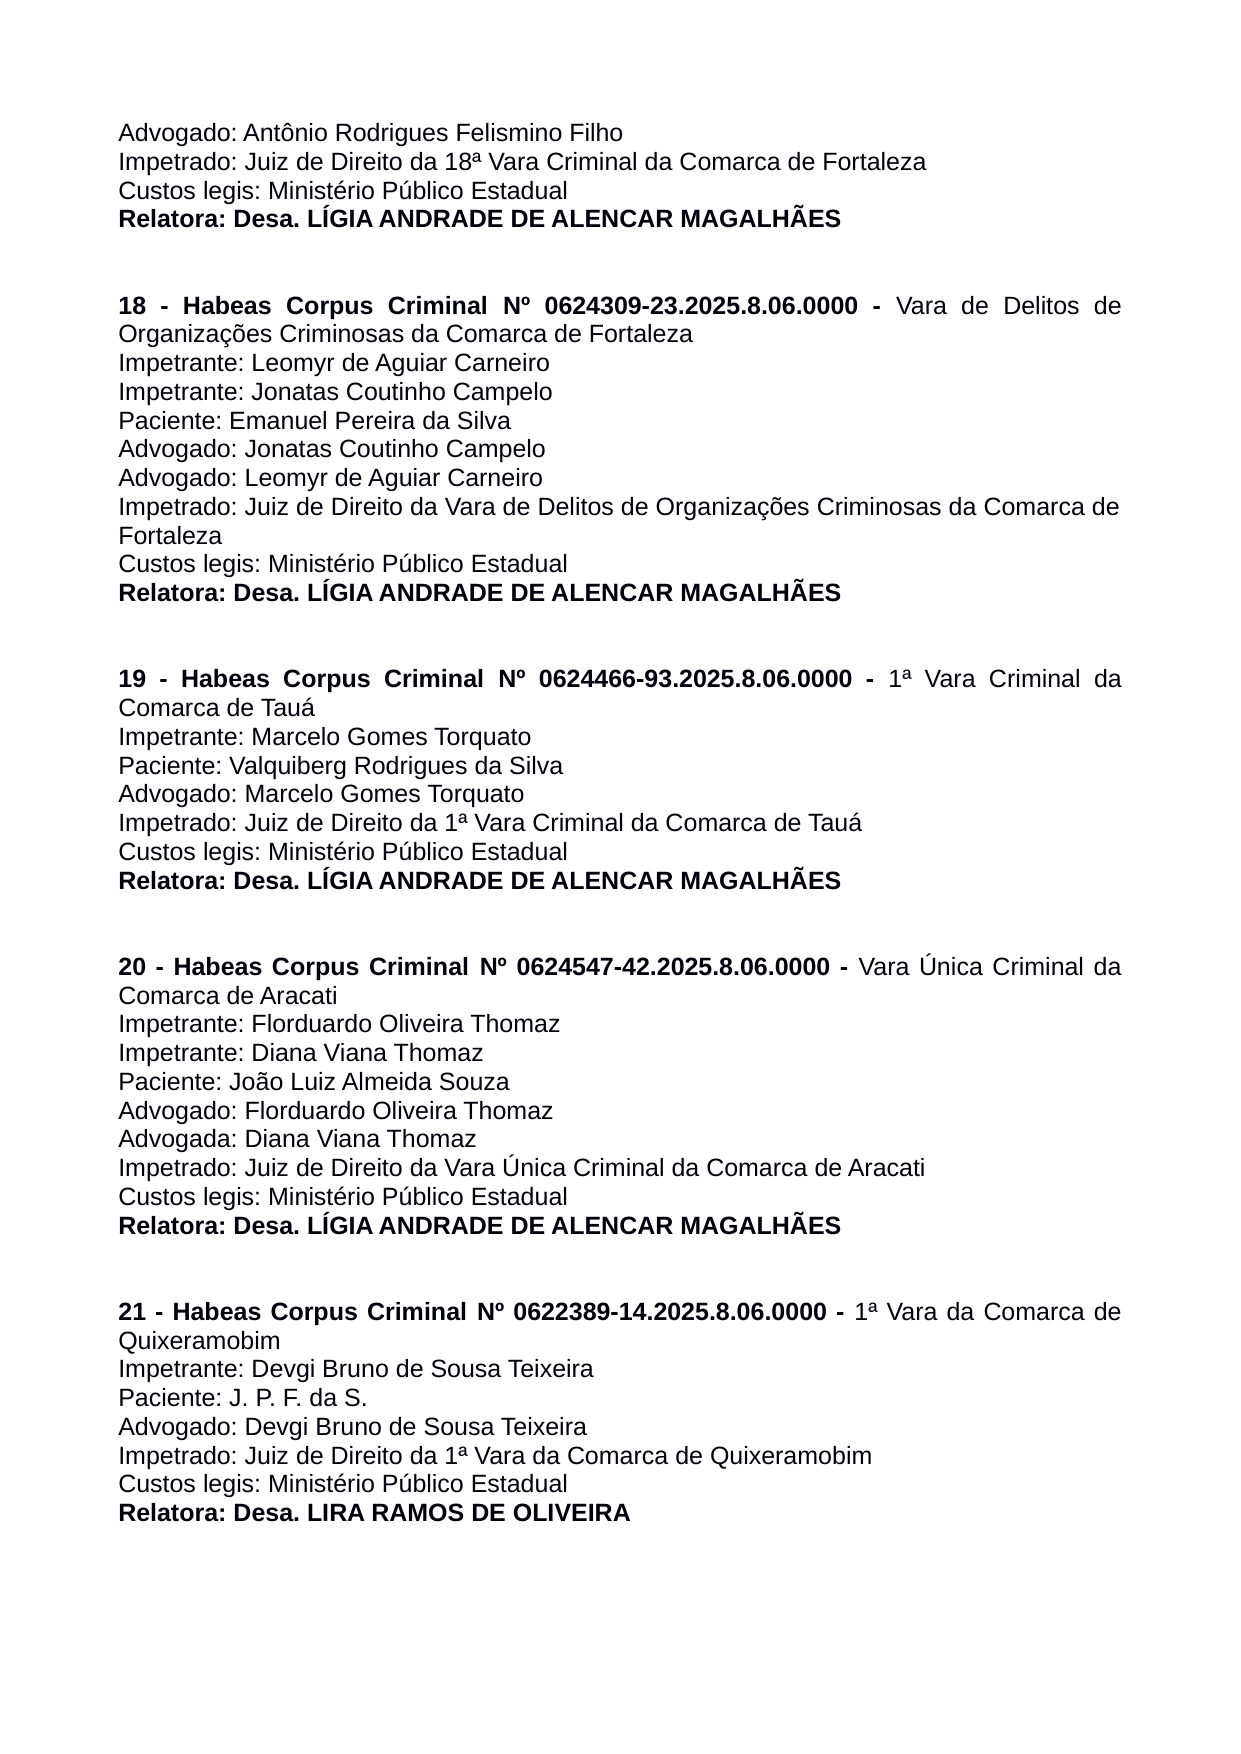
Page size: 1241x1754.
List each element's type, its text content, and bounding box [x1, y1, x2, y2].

text Relatora: Desa. LIRA RAMOS DE OLIVEIRA [118, 1498, 1122, 1527]
text 20 - Habeas Corpus Criminal Nº 0624547-42.2025.8.06.0000 - Vara Única Criminal da Comarca de Aracati [118, 952, 1122, 1009]
text Advogado: Jonatas Coutinho Campelo [118, 434, 1122, 463]
text 19 - Habeas Corpus Criminal Nº 0624466-93.2025.8.06.0000 - 1ª Vara Criminal da Comarca de Tauá [118, 664, 1122, 722]
text 18 - Habeas Corpus Criminal Nº 0624309-23.2025.8.06.0000 - Vara de Delitos de Organizações Criminosas da Comarca de Fortaleza [118, 291, 1122, 348]
text Impetrante: Diana Viana Thomaz [118, 1038, 1122, 1067]
text Custos legis: Ministério Público Estadual [118, 176, 1122, 204]
text Advogada: Diana Viana Thomaz [118, 1124, 1122, 1153]
text Impetrante: Marcelo Gomes Torquato [118, 722, 1122, 751]
text Advogado: Leomyr de Aguiar Carneiro [118, 463, 1122, 492]
text Custos legis: Ministério Público Estadual [118, 1469, 1122, 1498]
text 21 - Habeas Corpus Criminal Nº 0622389-14.2025.8.06.0000 - 1ª Vara da Comarca de Quixeramobim [118, 1297, 1122, 1354]
text Impetrado: Juiz de Direito da 18ª Vara Criminal da Comarca de Fortaleza [118, 147, 1122, 176]
text Paciente: J. P. F. da S. [118, 1383, 1122, 1412]
text Custos legis: Ministério Público Estadual [118, 1182, 1122, 1211]
text Advogado: Florduardo Oliveira Thomaz [118, 1096, 1122, 1124]
text Advogado: Devgi Bruno de Sousa Teixeira [118, 1412, 1122, 1441]
text Impetrante: Devgi Bruno de Sousa Teixeira [118, 1354, 1122, 1383]
text Paciente: Emanuel Pereira da Silva [118, 406, 1122, 434]
text Impetrado: Juiz de Direito da 1ª Vara da Comarca de Quixeramobim [118, 1441, 1122, 1469]
text Impetrado: Juiz de Direito da Vara de Delitos de Organizações Criminosas da Comarca de Fortaleza [118, 492, 1122, 549]
text Advogado: Marcelo Gomes Torquato [118, 779, 1122, 808]
text Custos legis: Ministério Público Estadual [118, 549, 1122, 578]
text Impetrante: Jonatas Coutinho Campelo [118, 377, 1122, 406]
text Impetrado: Juiz de Direito da Vara Única Criminal da Comarca de Aracati [118, 1153, 1122, 1182]
text Relatora: Desa. LÍGIA ANDRADE DE ALENCAR MAGALHÃES [118, 1211, 1122, 1239]
text Impetrante: Florduardo Oliveira Thomaz [118, 1009, 1122, 1038]
text Advogado: Antônio Rodrigues Felismino Filho [118, 118, 1122, 147]
text Paciente: João Luiz Almeida Souza [118, 1067, 1122, 1096]
text Relatora: Desa. LÍGIA ANDRADE DE ALENCAR MAGALHÃES [118, 204, 1122, 233]
text Relatora: Desa. LÍGIA ANDRADE DE ALENCAR MAGALHÃES [118, 578, 1122, 607]
text Relatora: Desa. LÍGIA ANDRADE DE ALENCAR MAGALHÃES [118, 866, 1122, 894]
text Impetrado: Juiz de Direito da 1ª Vara Criminal da Comarca de Tauá [118, 808, 1122, 837]
text Custos legis: Ministério Público Estadual [118, 837, 1122, 866]
text Paciente: Valquiberg Rodrigues da Silva [118, 751, 1122, 779]
text Impetrante: Leomyr de Aguiar Carneiro [118, 348, 1122, 377]
